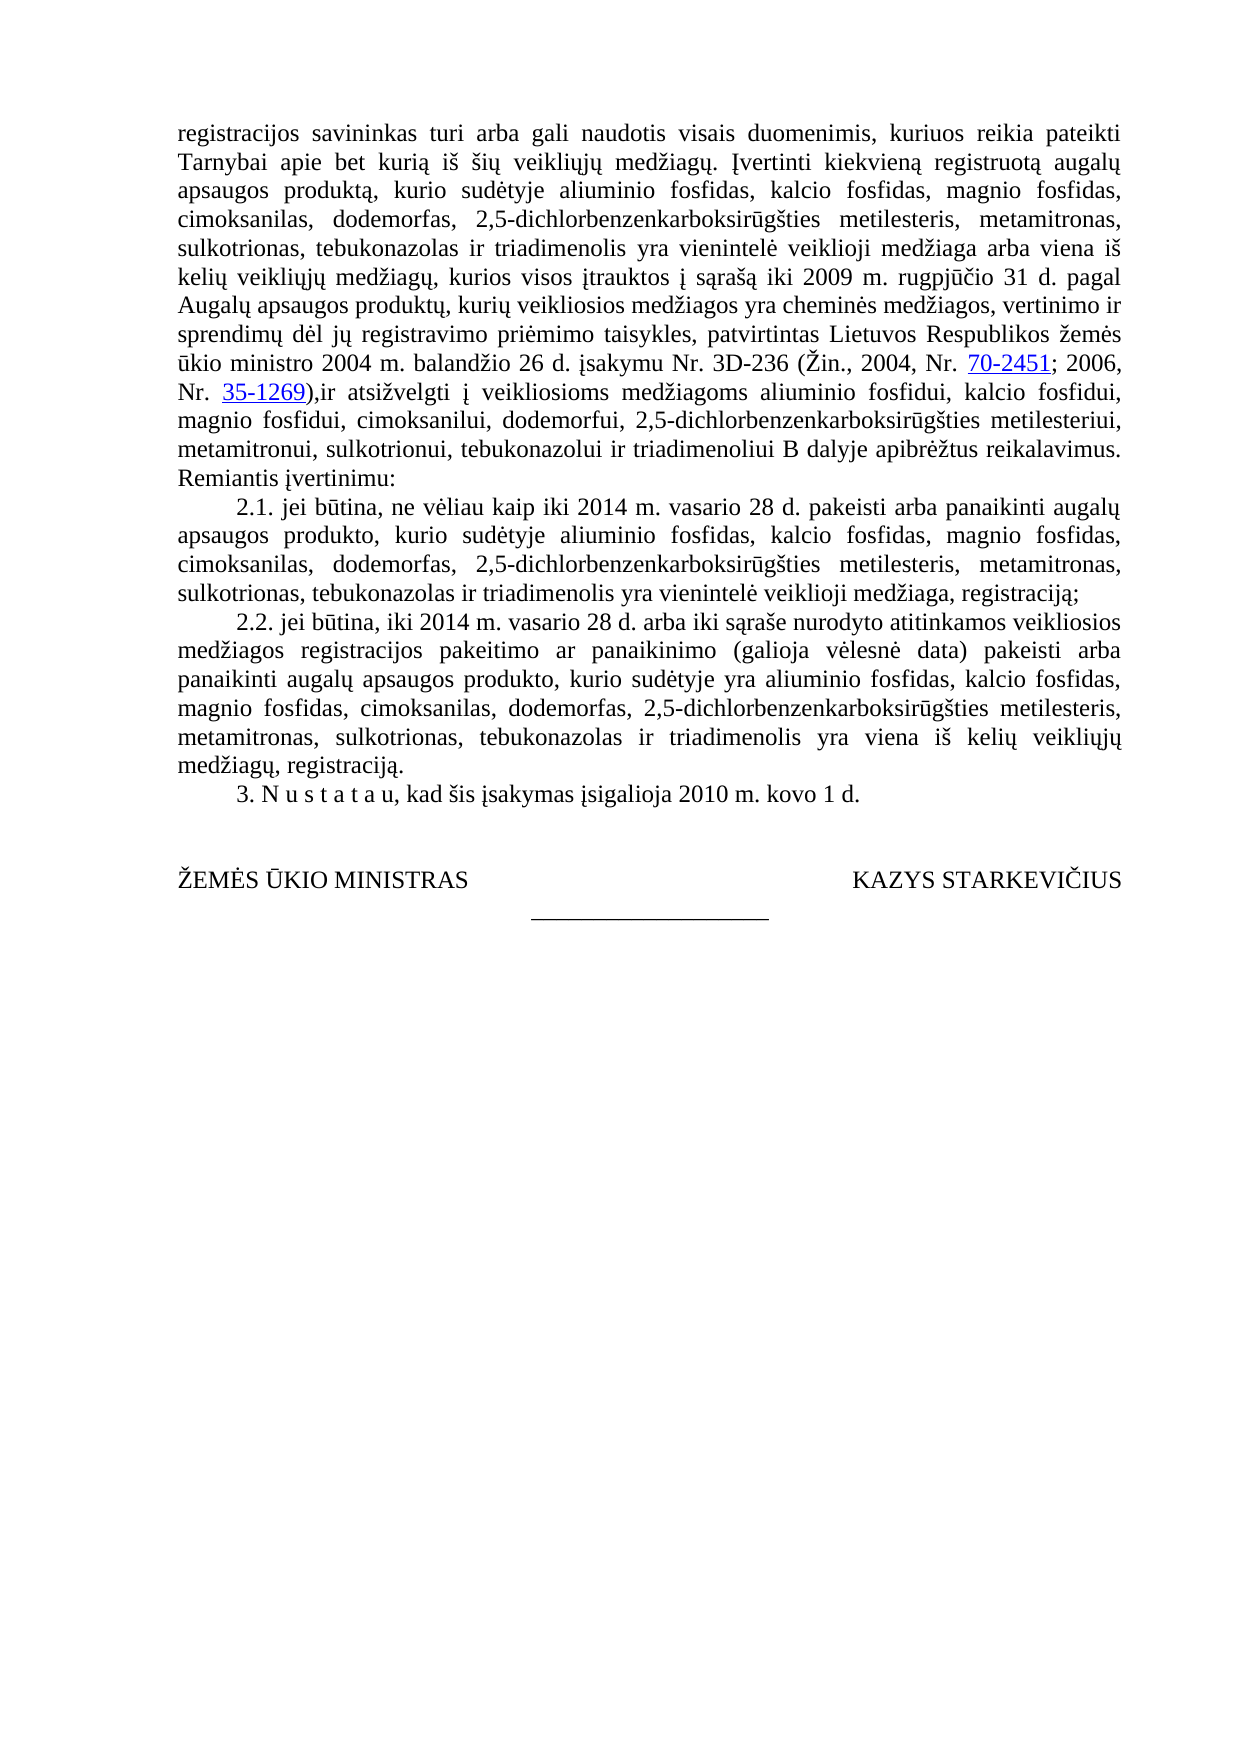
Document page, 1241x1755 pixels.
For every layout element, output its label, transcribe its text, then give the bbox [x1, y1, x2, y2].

text 2.2. jei būtina, iki 2014 m. vasario 28 d. arba iki sąraše nurodyto atitinkamos veikliosios medžiagos registracijos pakeitimo ar panaikinimo (galioja vėlesnė data) pakeisti arba panaikinti augalų apsaugos produkto, kurio sudėtyje yra aliuminio fosfidas, kalcio fosfidas, magnio fosfidas, cimoksanilas, dodemorfas, 2,5-dichlorbenzenkarboksirūgšties metilesteris, metamitronas, sulkotrionas, tebukonazolas ir triadimenolis yra viena iš kelių veikliųjų medžiagų, registraciją. [177, 607, 1122, 779]
text 2.1. jei būtina, ne vėliau kaip iki 2014 m. vasario 28 d. pakeisti arba panaikinti augalų apsaugos produkto, kurio sudėtyje aliuminio fosfidas, kalcio fosfidas, magnio fosfidas, cimoksanilas, dodemorfas, 2,5-dichlorbenzenkarboksirūgšties metilesteris, metamitronas, sulkotrionas, tebukonazolas ir triadimenolis yra vienintelė veiklioji medžiaga, registraciją; [177, 492, 1122, 607]
text ___________________ [177, 894, 1122, 923]
text Žemės ūkio ministras Kazys Starkevičius [177, 866, 1122, 894]
text 3. N u s t a t a u, kad šis įsakymas įsigalioja 2010 m. kovo 1 d. [177, 779, 1122, 808]
text registracijos savininkas turi arba gali naudotis visais duomenimis, kuriuos reikia pateikti Tarnybai apie bet kurią iš šių veikliųjų medžiagų. Įvertinti kiekvieną registruotą augalų apsaugos produktą, kurio sudėtyje aliuminio fosfidas, kalcio fosfidas, magnio fosfidas, cimoksanilas, dodemorfas, 2,5-dichlorbenzenkarboksirūgšties metilesteris, metamitronas, sulkotrionas, tebukonazolas ir triadimenolis yra vienintelė veiklioji medžiaga arba viena iš kelių veikliųjų medžiagų, kurios visos įtrauktos į sąrašą iki 2009 m. rugpjūčio 31 d. pagal Augalų apsaugos produktų, kurių veikliosios medžiagos yra cheminės medžiagos, vertinimo ir sprendimų dėl jų registravimo priėmimo taisykles, patvirtintas Lietuvos Respublikos žemės ūkio ministro 2004 m. balandžio 26 d. įsakymu Nr. 3D-236 (Žin., 2004, Nr. 70-2451; 2006, Nr. 35-1269),ir atsižvelgti į veikliosioms medžiagoms aliuminio fosfidui, kalcio fosfidui, magnio fosfidui, cimoksanilui, dodemorfui, 2,5-dichlorbenzenkarboksirūgšties metilesteriui, metamitronui, sulkotrionui, tebukonazolui ir triadimenoliui B dalyje apibrėžtus reikalavimus. Remiantis įvertinimu: [177, 118, 1122, 492]
